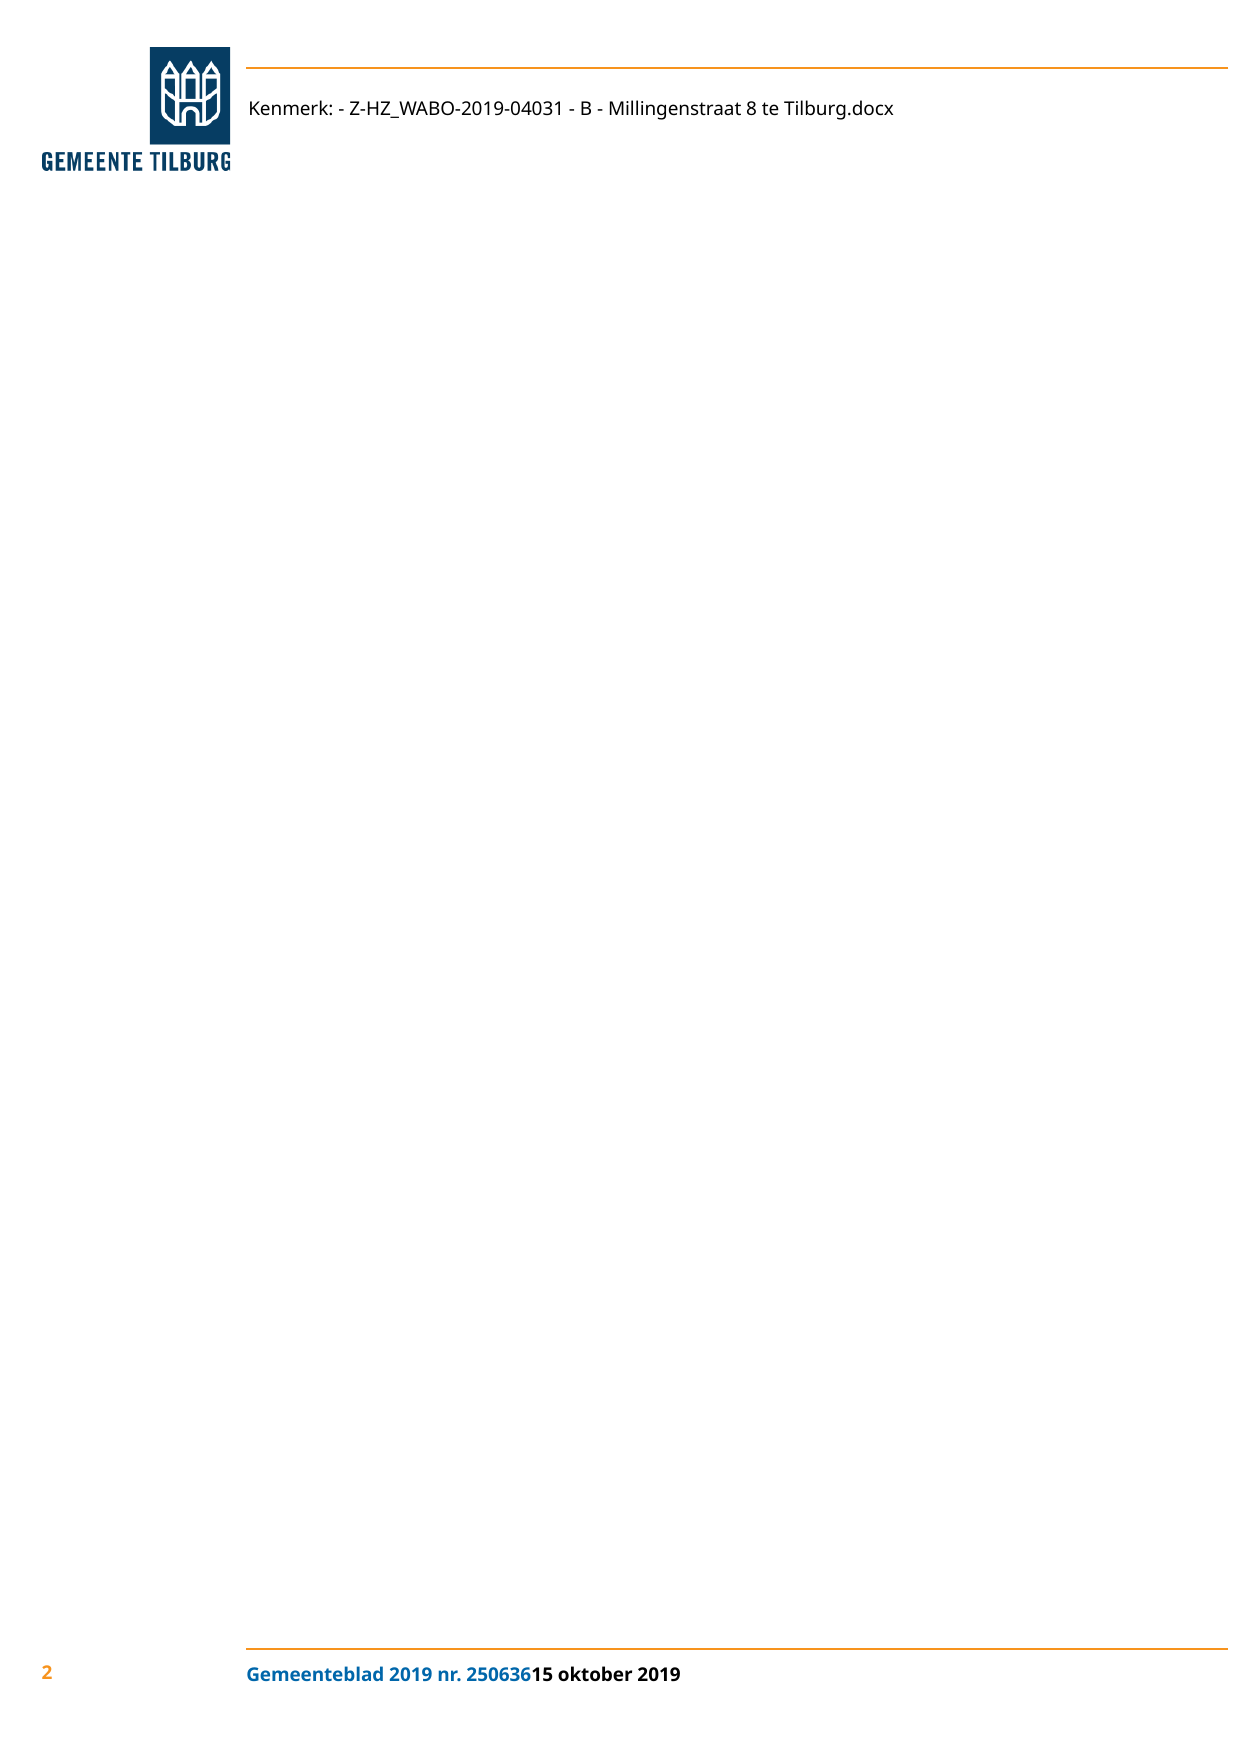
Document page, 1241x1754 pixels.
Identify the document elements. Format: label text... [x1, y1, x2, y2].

picture [41, 47, 231, 172]
text Kenmerk: - Z-HZ_WABO-2019-04031 - B - Millingenstraat 8 te Tilburg.docx [248, 95, 1152, 121]
